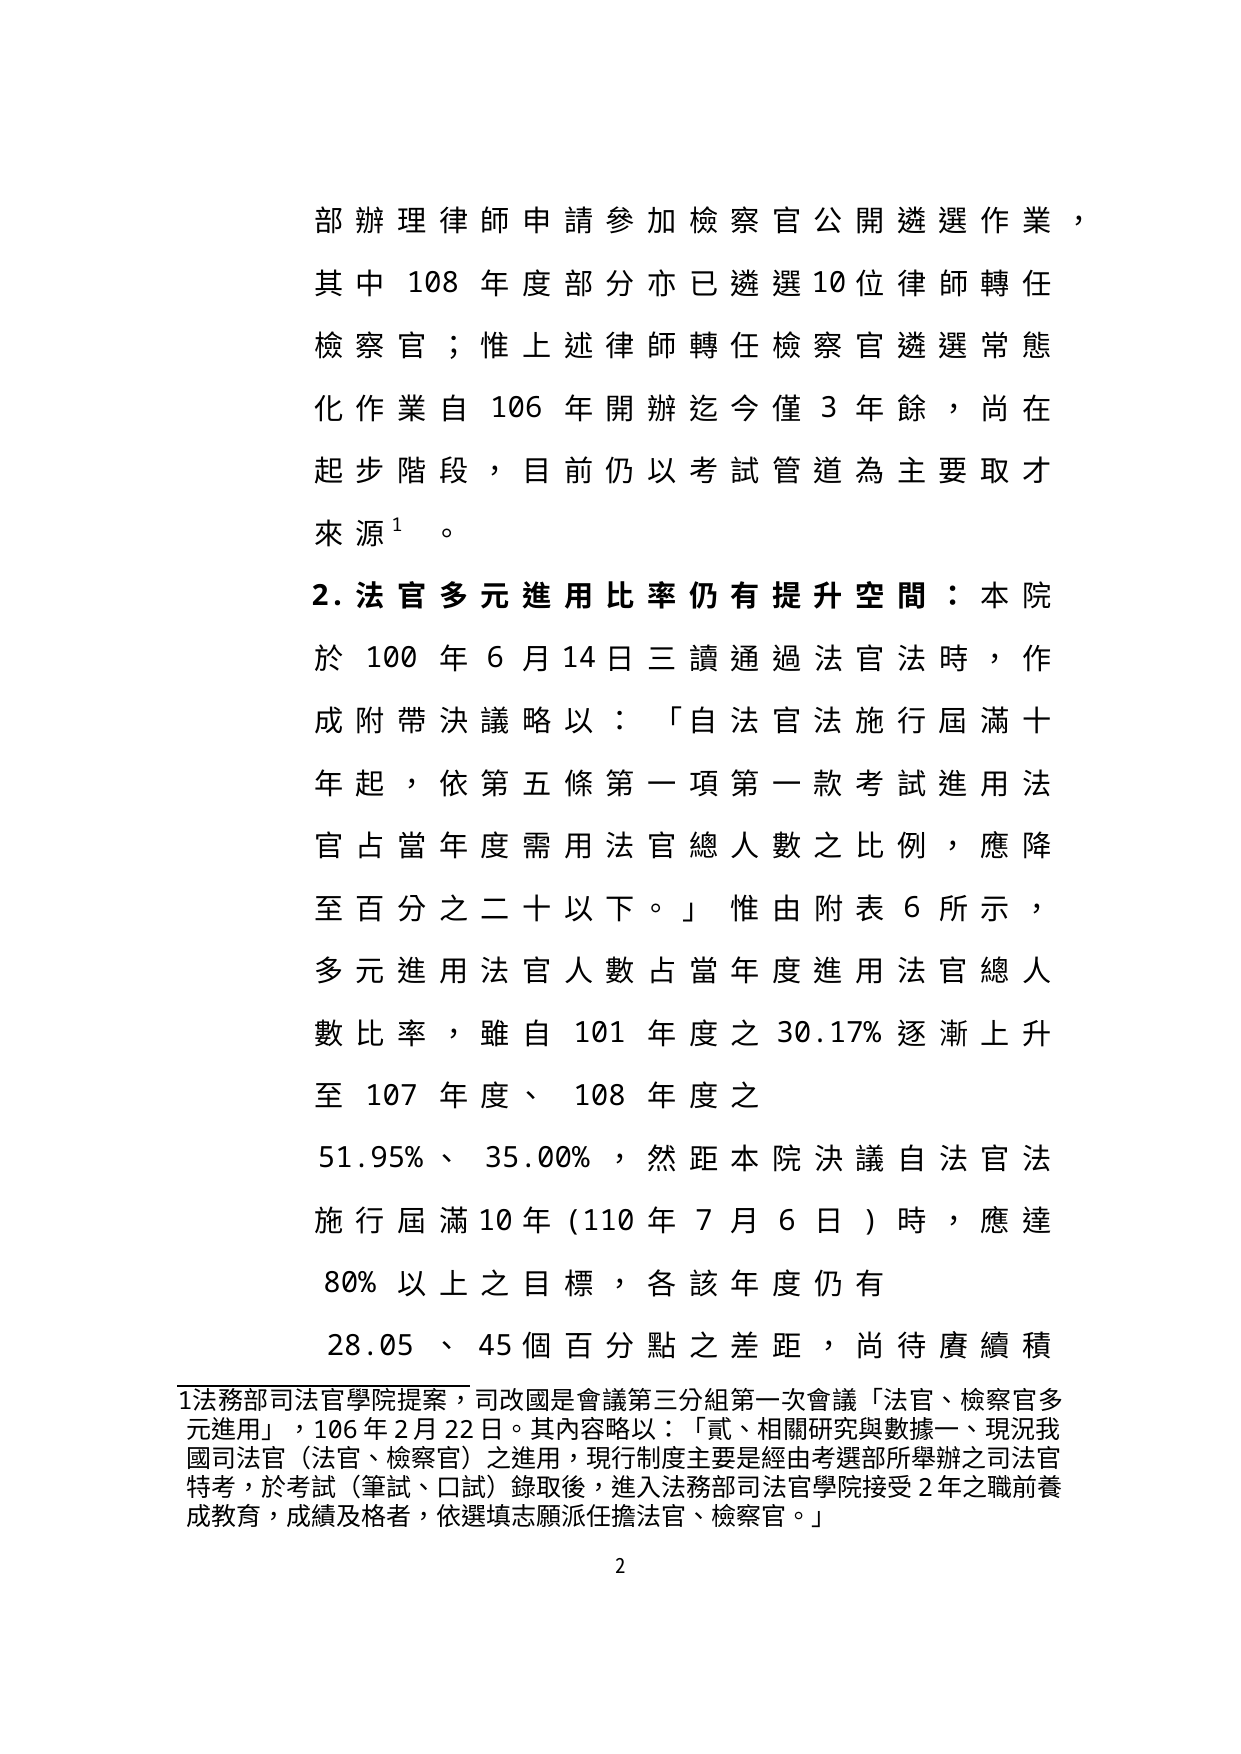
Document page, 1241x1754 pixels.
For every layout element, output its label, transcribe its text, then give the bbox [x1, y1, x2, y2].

text 2.法官多元進用比率仍有提升空間：本院於100年6月14日三讀通過法官法時，作成附帶決議略以：「自法官法施行屆滿十年起，依第五條第一項第一款考試進用法官占當年度需用法官總人數之比例，應降至百分之二十以下。」惟由附表6所示，多元進用法官人數占當年度進用法官總人數比率，雖自101年度之30.17%逐漸上升至107年度、108年度之51.95%、35.00%，然距本院決議自法官法施行屆滿10年(110年7月6日)時，應達80%以上之目標，各該年度仍有28.05、45個百分點之差距，尚待賡續積 [271, 552, 1058, 1365]
text 1.檢察官多元進用制度尚在起步階段：法務部自106年度起開始常態化辦理律師轉任檢察官遴選作業，當年度共計遴選8名律師，完成為期52週之職前研習，於107年12月28日完成結業後，分發至各檢察機關擔任檢察官。另於108年1月9日及12月16日分別公告108年度及109年度法務部辦理律師申請參加檢察官公開遴選作業，其中108年度部分亦已遴選10位律師轉任檢察官；惟上述律師轉任檢察官遴選常態化作業自106年開辦迄今僅3年餘，尚在起步階段，目前仍以考試管道為主要取才來源。 [271, 177, 1058, 552]
text 法務部司法官學院提案，司改國是會議第三分組第一次會議「法官、檢察官多元進用」，106年2月22日。其內容略以：「貳、相關研究與數據一、現況我國司法官（法官、檢察官）之進用，現行制度主要是經由考選部所舉辦之司法官特考，於考試（筆試、口試）錄取後，進入法務部司法官學院接受2年之職前養成教育，成績及格者，依選填志願派任擔法官、檢察官。」 [177, 1386, 1063, 1532]
